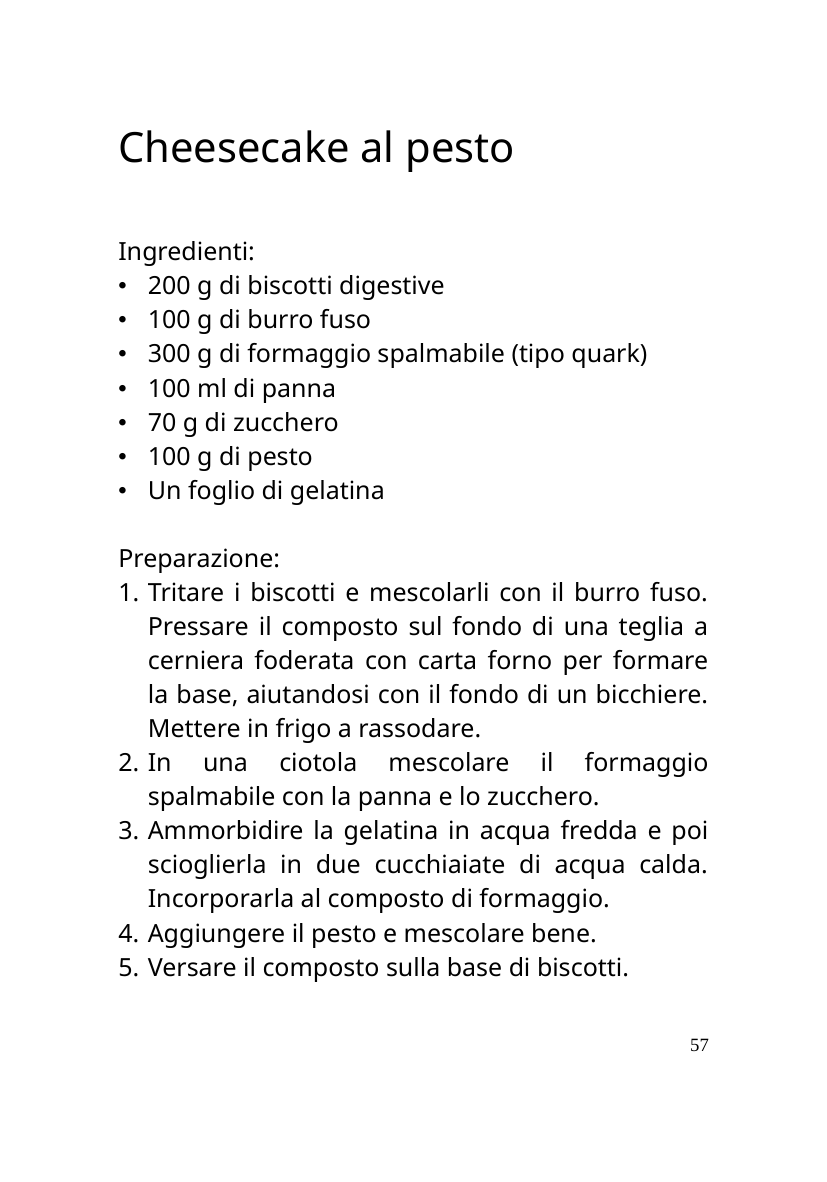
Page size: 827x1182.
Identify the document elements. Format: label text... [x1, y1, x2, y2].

list Versare il composto sulla base di biscotti. [118, 949, 709, 983]
text Cheesecake al pesto [118, 118, 709, 175]
list 100 g di pesto [118, 438, 709, 472]
list Aggiungere il pesto e mescolare bene. [118, 915, 709, 949]
list 100 ml di panna [118, 370, 709, 404]
list In una ciotola mescolare il formaggio spalmabile con la panna e lo zucchero. [118, 745, 709, 813]
list 100 g di burro fuso [118, 302, 709, 336]
text Preparazione: [118, 541, 709, 574]
text Ingredienti: [118, 234, 709, 268]
list Tritare i biscotti e mescolarli con il burro fuso. Pressare il composto sul fondo di una teglia a cerniera foderata con carta forno per formare la base, aiutandosi con il fondo di un bicchiere. Mettere in frigo a rassodare. [118, 574, 709, 745]
list 200 g di biscotti digestive [118, 268, 709, 302]
list 300 g di formaggio spalmabile (tipo quark) [118, 336, 709, 370]
list 70 g di zucchero [118, 404, 709, 438]
list Ammorbidire la gelatina in acqua fredda e poi scioglierla in due cucchiaiate di acqua calda. Incorporarla al composto di formaggio. [118, 813, 709, 915]
list Un foglio di gelatina [118, 472, 709, 506]
